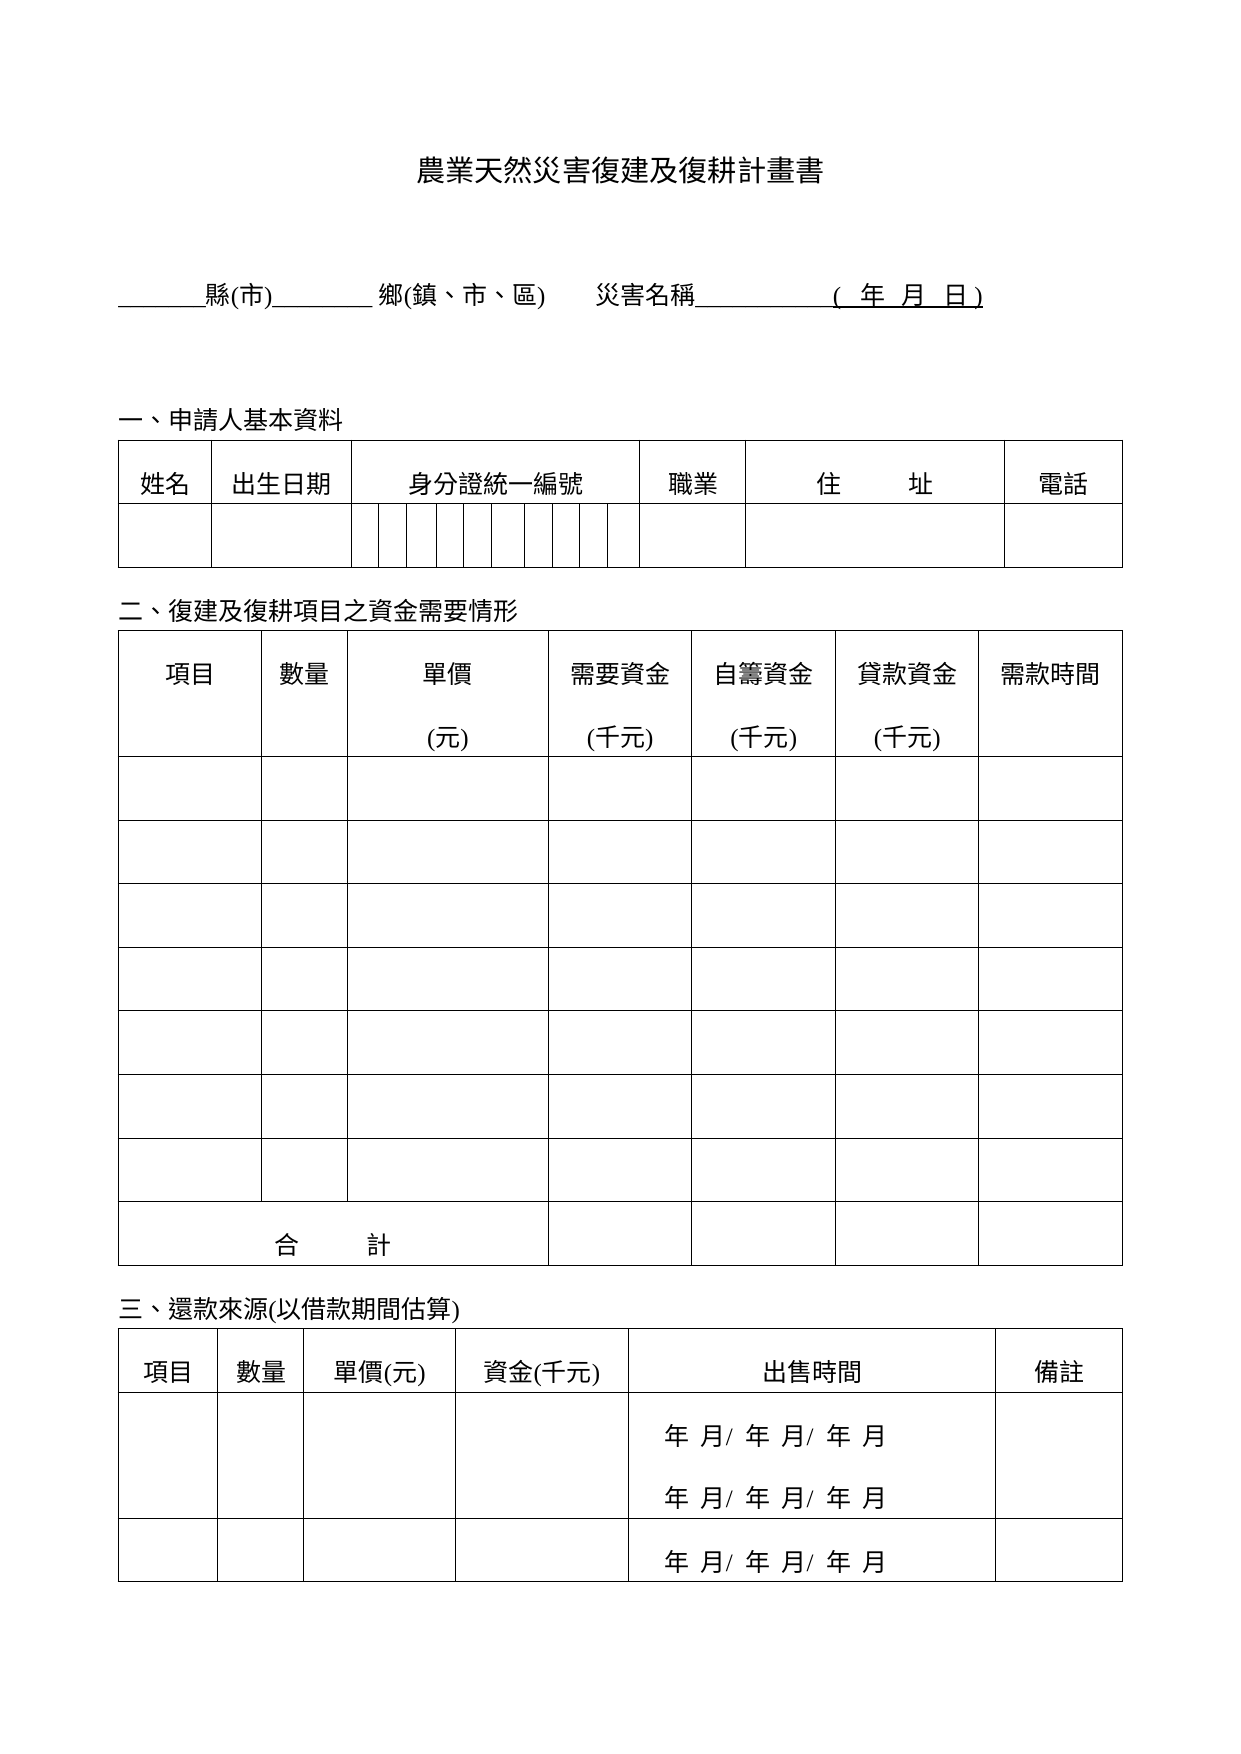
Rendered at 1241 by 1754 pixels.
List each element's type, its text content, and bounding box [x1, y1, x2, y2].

table_cell [979, 757, 1122, 820]
table_cell [979, 948, 1122, 1010]
table_cell [746, 504, 1004, 567]
table_cell [836, 948, 978, 1010]
table_cell [836, 884, 978, 947]
table_header 項目 [119, 631, 261, 756]
table_cell [348, 1139, 548, 1201]
table_header 項目 [119, 1329, 217, 1392]
table_cell [262, 948, 347, 1010]
table_cell [262, 1011, 347, 1074]
table_header 需要資金 (千元) [549, 631, 691, 756]
text _______縣(市)________ 鄉(鎮、市、區) 災害名稱___________( 年 月 日 ) [118, 252, 1122, 314]
table_cell [348, 821, 548, 883]
table_cell [549, 1075, 691, 1137]
table_cell [348, 757, 548, 820]
table_cell [979, 1202, 1122, 1264]
table_cell [549, 757, 691, 820]
table_cell [836, 757, 978, 820]
table_cell [119, 1393, 217, 1518]
table_cell [549, 1011, 691, 1074]
table_cell [692, 1011, 835, 1074]
table_cell [836, 1075, 978, 1137]
table_cell [692, 884, 835, 947]
table_cell [262, 1139, 347, 1201]
table_cell [692, 757, 835, 820]
table_cell [640, 504, 745, 567]
table_cell [348, 1011, 548, 1074]
table_cell 合 計 [119, 1202, 548, 1264]
table_cell [119, 1519, 217, 1581]
text 農業天然災害復建及復耕計畫書 [118, 127, 1122, 189]
table_cell [119, 884, 261, 947]
table_header 電話 [1005, 441, 1122, 503]
table_header 姓名 [119, 441, 211, 503]
table_cell [456, 1393, 628, 1518]
table_cell [119, 1011, 261, 1074]
table_cell [262, 757, 347, 820]
table_cell [549, 884, 691, 947]
table_cell [119, 757, 261, 820]
text 二、復建及復耕項目之資金需要情形 [118, 568, 1122, 630]
table_header 職業 [640, 441, 745, 503]
table_cell [836, 821, 978, 883]
table_cell [119, 821, 261, 883]
table_cell [979, 1011, 1122, 1074]
table_cell [836, 1202, 978, 1264]
table_header 數量 [262, 631, 347, 756]
table_cell [262, 821, 347, 883]
table_cell [692, 1075, 835, 1137]
table_cell [580, 504, 607, 567]
table_header 自籌資金 (千元) [692, 631, 835, 756]
table_cell [212, 504, 351, 567]
table_cell [119, 948, 261, 1010]
table_header 單價(元) [304, 1329, 455, 1392]
table_cell [352, 504, 378, 567]
table_header 住 址 [746, 441, 1004, 503]
table_cell [304, 1393, 455, 1518]
table_cell [836, 1011, 978, 1074]
table_cell [692, 1139, 835, 1201]
table_header 單價 (元) [348, 631, 548, 756]
table_cell [464, 504, 491, 567]
table_cell [218, 1519, 303, 1581]
table_cell [692, 1202, 835, 1264]
table_cell [549, 821, 691, 883]
table_cell 年 月/ 年 月/ 年 月 [629, 1519, 995, 1581]
table_header 身分證統一編號 [352, 441, 639, 503]
table_cell [692, 948, 835, 1010]
table_cell [348, 1075, 548, 1137]
table_cell [304, 1519, 455, 1581]
table_cell [549, 1202, 691, 1264]
table_cell [979, 1075, 1122, 1137]
table_cell [437, 504, 463, 567]
table_cell [119, 1075, 261, 1137]
text 一、申請人基本資料 [118, 377, 1122, 439]
table_cell [456, 1519, 628, 1581]
table_cell [979, 1139, 1122, 1201]
table_cell [692, 821, 835, 883]
table_cell [492, 504, 524, 567]
table_cell [996, 1519, 1122, 1581]
table_cell [218, 1393, 303, 1518]
table_header 備註 [996, 1329, 1122, 1392]
table_cell [979, 884, 1122, 947]
table_cell [553, 504, 579, 567]
table_cell 年 月/ 年 月/ 年 月 年 月/ 年 月/ 年 月 [629, 1393, 995, 1518]
table_cell [549, 1139, 691, 1201]
table_cell [119, 1139, 261, 1201]
table_cell [525, 504, 552, 567]
table_cell [119, 504, 211, 567]
table_header 出生日期 [212, 441, 351, 503]
table_cell [979, 821, 1122, 883]
table_cell [996, 1393, 1122, 1518]
table_cell [407, 504, 436, 567]
table_cell [608, 504, 639, 567]
table_header 數量 [218, 1329, 303, 1392]
table_cell [549, 948, 691, 1010]
table_header 貸款資金 (千元) [836, 631, 978, 756]
table_cell [379, 504, 406, 567]
table_header 資金(千元) [456, 1329, 628, 1392]
text 三、還款來源(以借款期間估算) [118, 1266, 1122, 1328]
table_cell [836, 1139, 978, 1201]
table_cell [348, 948, 548, 1010]
table_cell [1005, 504, 1122, 567]
table_cell [348, 884, 548, 947]
table_header 出售時間 [629, 1329, 995, 1392]
table_cell [262, 884, 347, 947]
table_header 需款時間 [979, 631, 1122, 756]
table_cell [262, 1075, 347, 1137]
